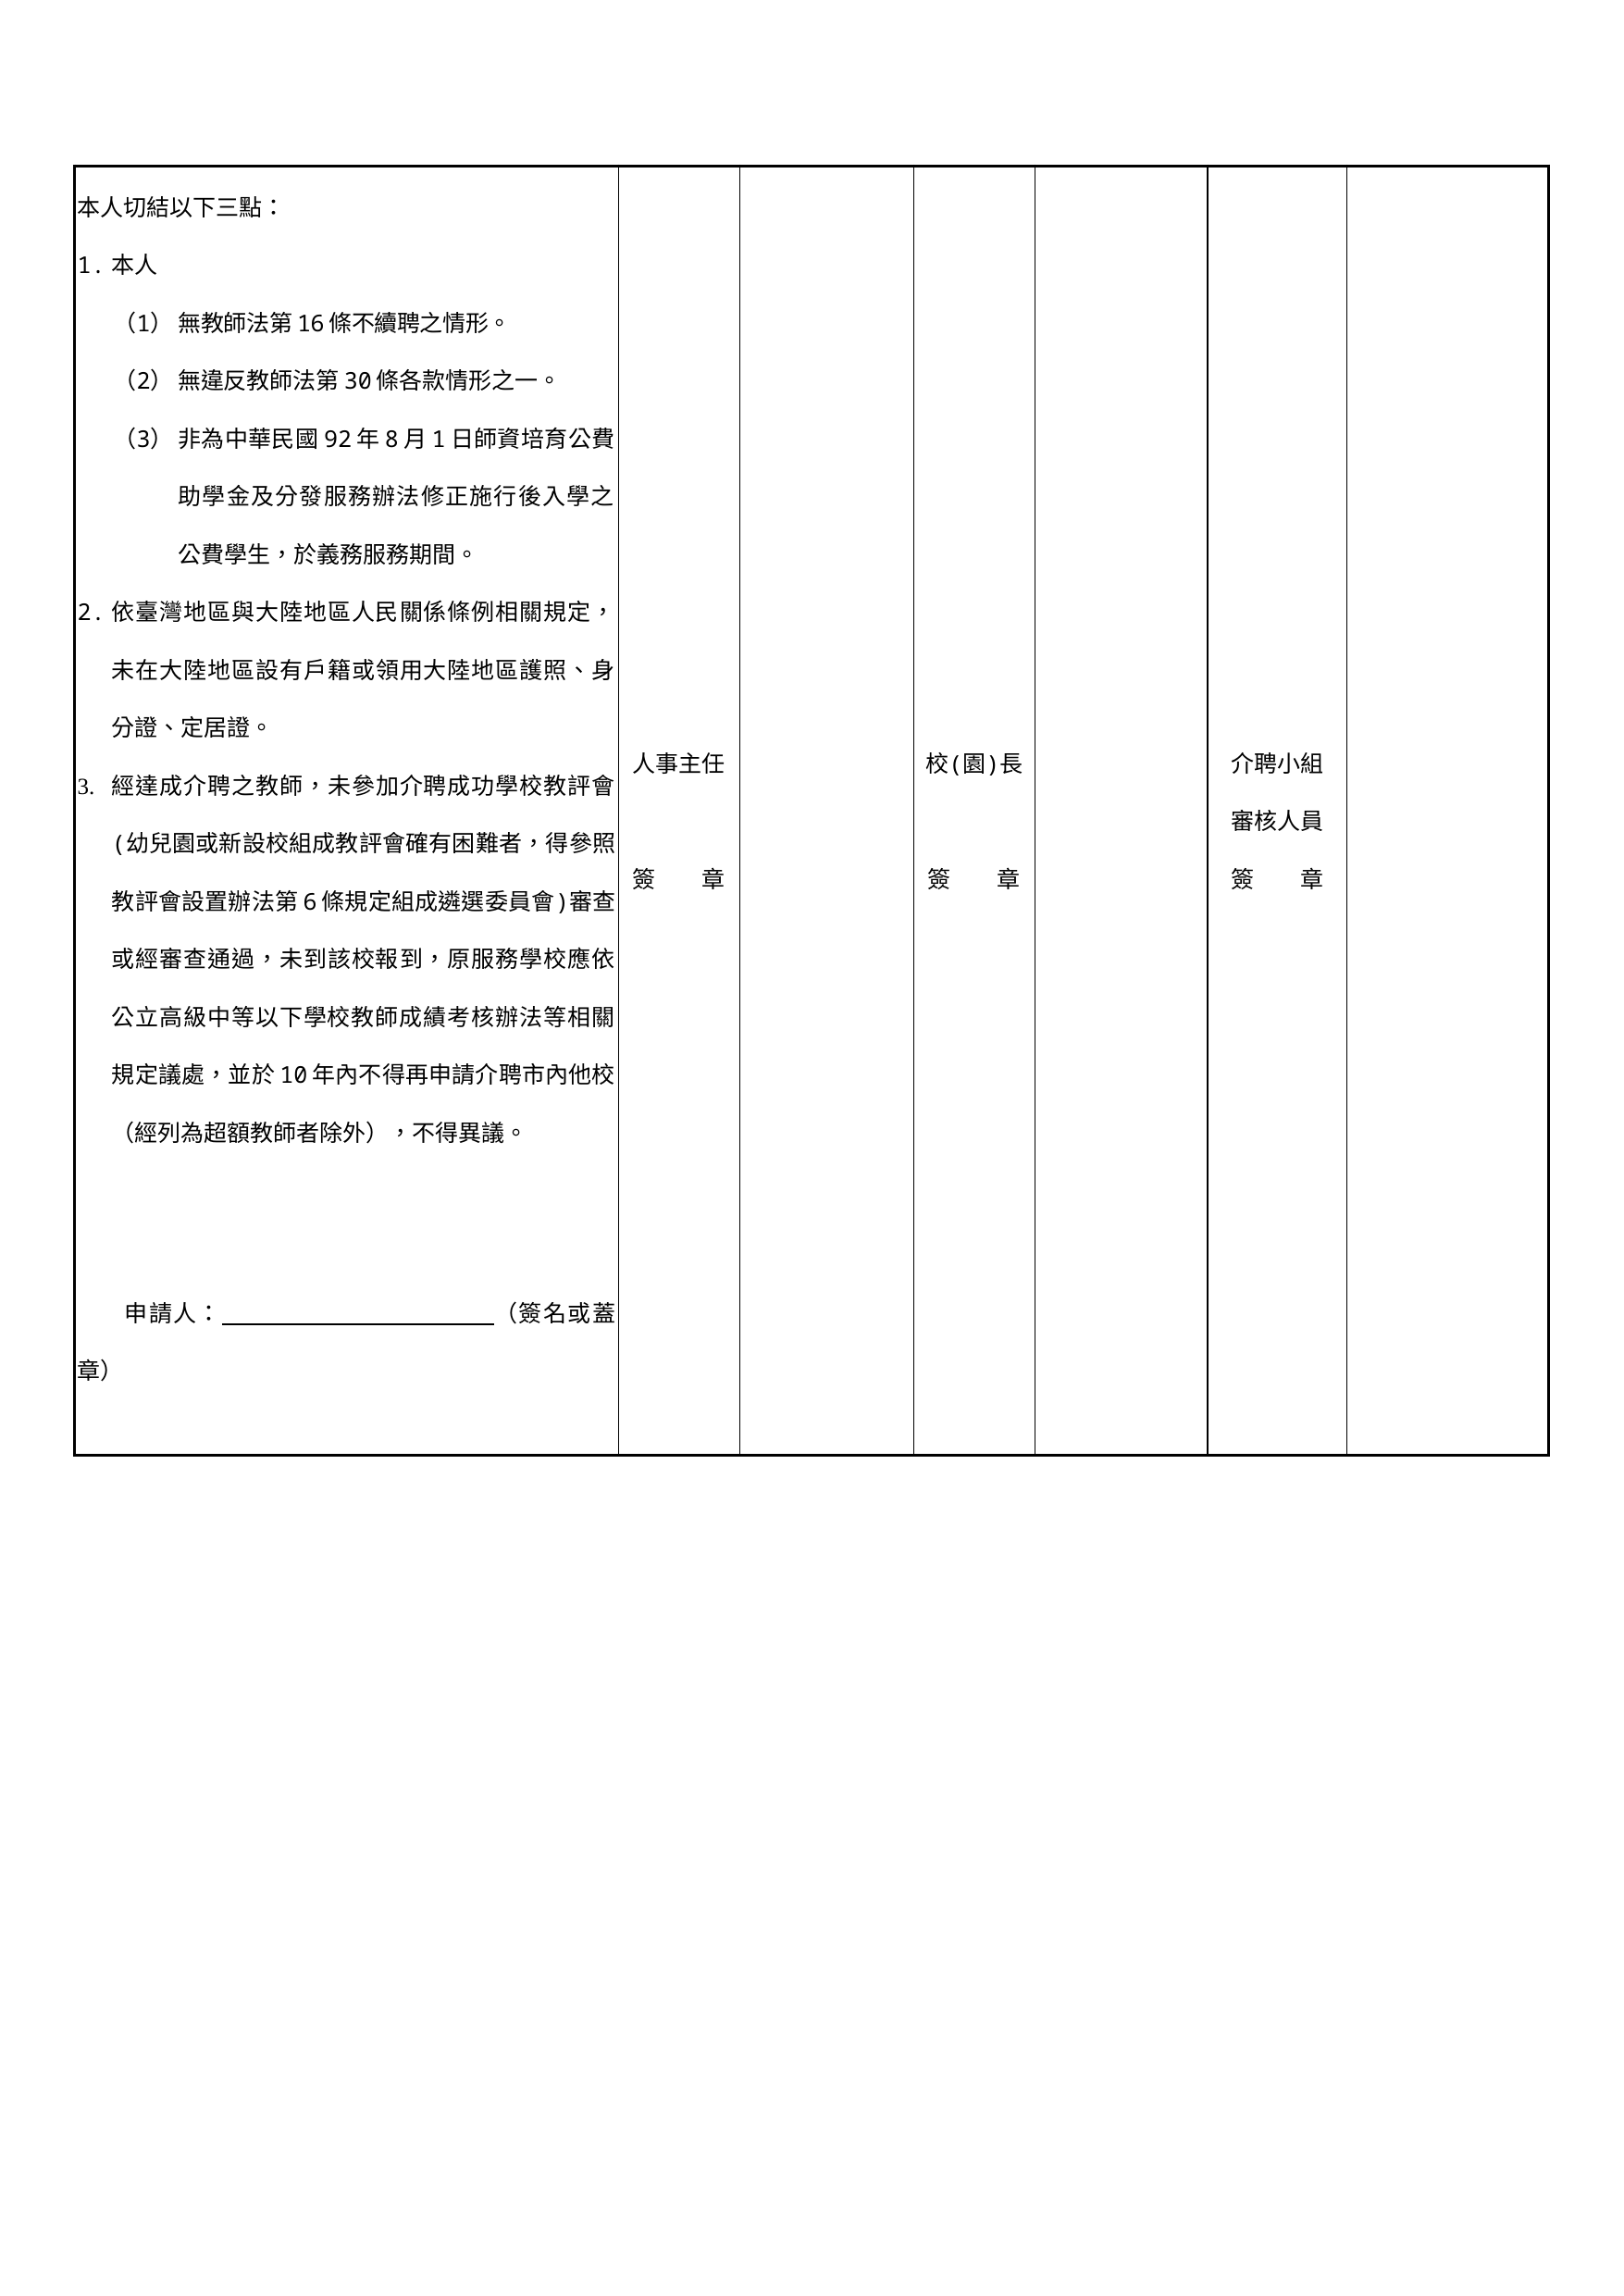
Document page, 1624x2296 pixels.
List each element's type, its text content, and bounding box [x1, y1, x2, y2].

table_cell [1347, 168, 1547, 1454]
table_cell 人事主任 簽 章 [619, 168, 739, 1454]
table_cell 本人切結以下三點： 本人 無教師法第16條不續聘之情形。 無違反教師法第30條各款情形之一。 非為中華民國92年8月1日師資培育公費助學金及分發服務辦法修正施行後入學之公費學生，於義務服務期間。 依臺灣地區與大陸地區人民關係條例相關規定，未在大陸地區設有戶籍或領用大陸地區護照、身分證、定居證。 經達成介聘之教師，未參加介聘成功學校教評會(幼兒園或新設校組成教評會確有困難者，得參照教評會設置辦法第6條規定組成遴選委員會)審查或經審查通過，未到該校報到，原服務學校應依公立高級中等以下學校教師成績考核辦法等相關規定議處，並於10年內不得再申請介聘市內他校（經列為超額教師者除外），不得異議。 申請人： （簽名或蓋章） [76, 168, 618, 1454]
table_cell 介聘小組 審核人員 簽 章 [1209, 168, 1346, 1454]
table_cell [1035, 168, 1207, 1454]
table_cell 校(園)長 簽 章 [914, 168, 1035, 1454]
table_cell [740, 168, 913, 1454]
